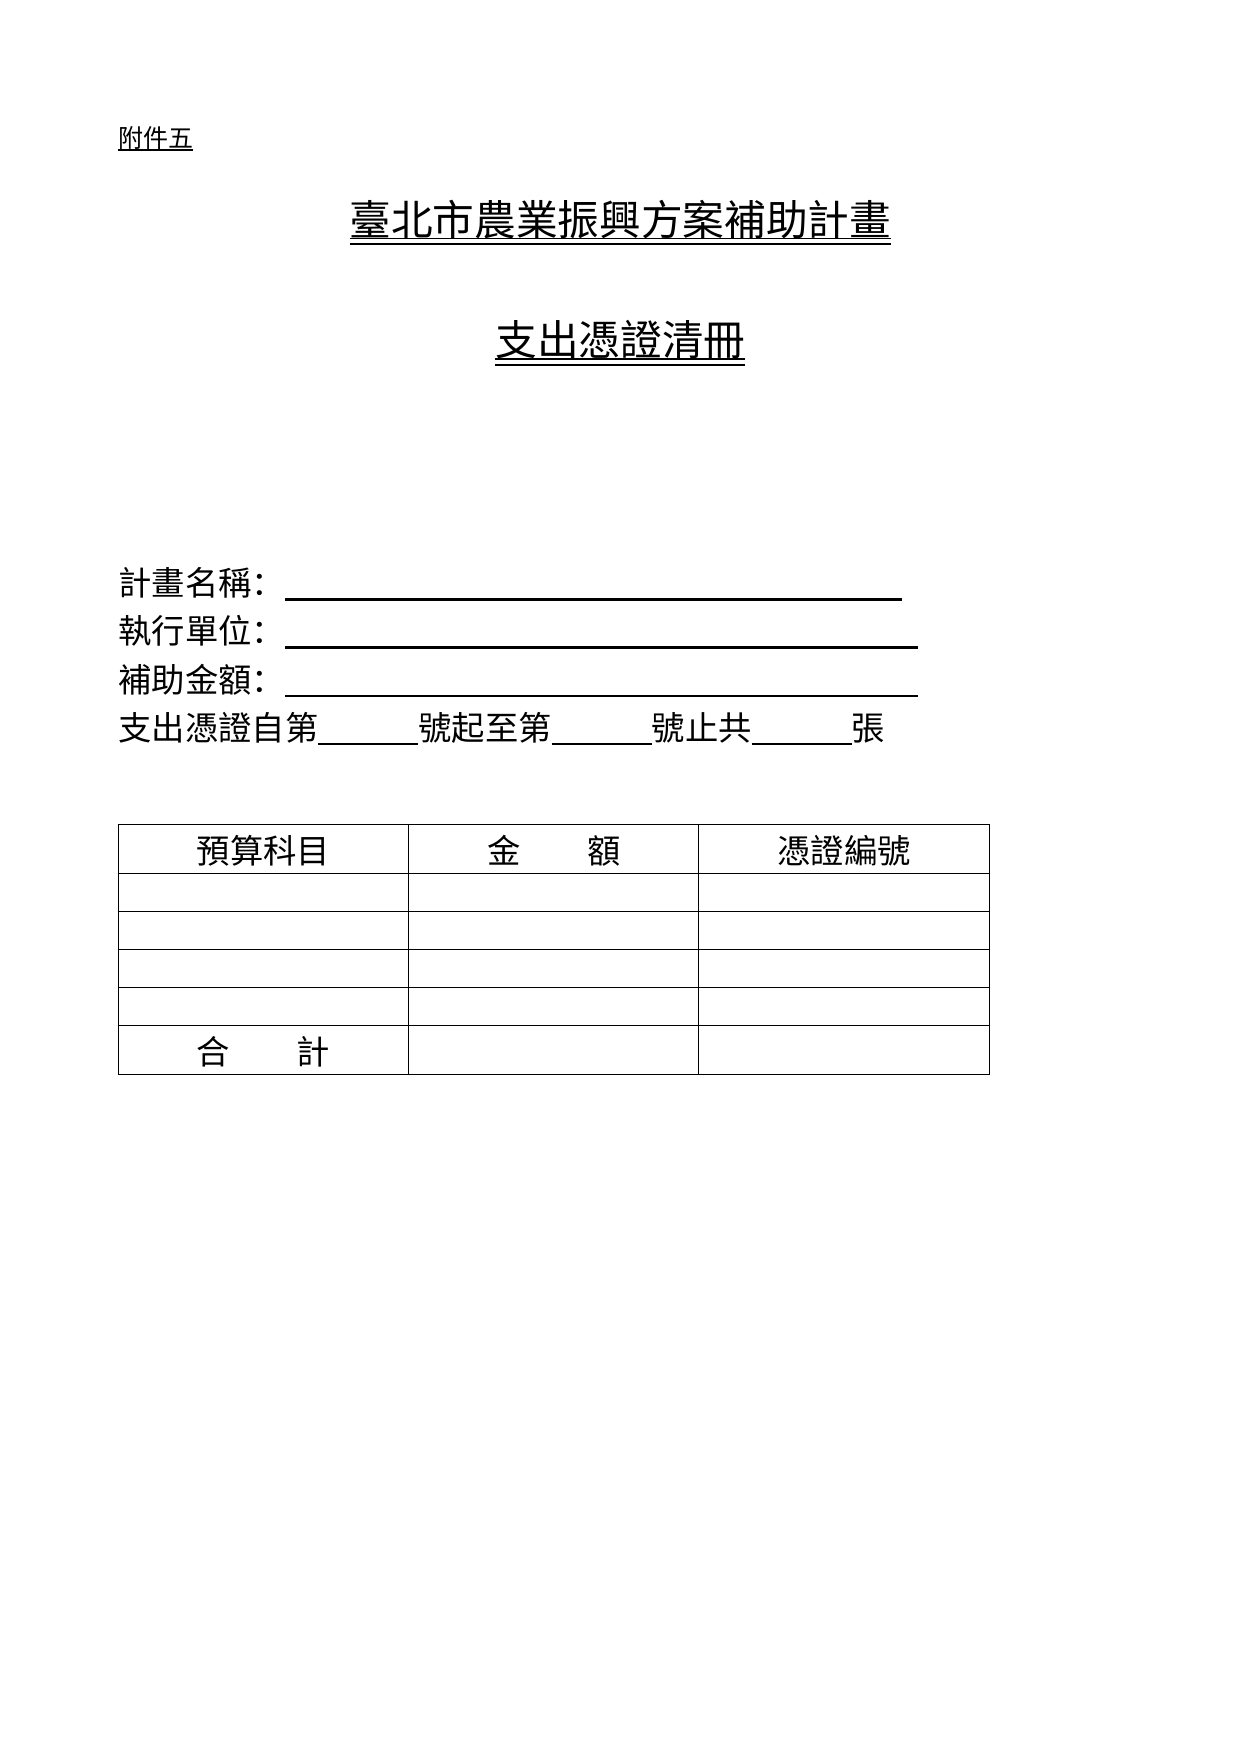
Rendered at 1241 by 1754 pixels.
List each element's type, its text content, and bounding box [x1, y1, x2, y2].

table_cell [409, 912, 698, 949]
text 執行單位： [118, 605, 1122, 653]
text 計畫名稱： [118, 557, 1122, 605]
table_header 金 額 [409, 825, 698, 873]
text 臺北市農業振興方案補助計畫 [118, 187, 1122, 247]
table_cell [409, 1026, 698, 1074]
text 補助金額： [118, 653, 1122, 702]
text 支出憑證清冊 [118, 307, 1122, 368]
table_cell [699, 874, 989, 911]
table_cell [409, 988, 698, 1025]
table_cell [699, 988, 989, 1025]
table_cell [119, 950, 408, 987]
table_cell [699, 950, 989, 987]
table_cell [699, 1026, 989, 1074]
text 支出憑證自第 號起至第 號止共 張 [118, 702, 1122, 750]
table_header 憑證編號 [699, 825, 989, 873]
table_cell [119, 874, 408, 911]
table_cell [699, 912, 989, 949]
table_header 預算科目 [119, 825, 408, 873]
table_cell [119, 912, 408, 949]
text 附件五 [118, 118, 1122, 154]
table_cell [409, 950, 698, 987]
table_cell [119, 988, 408, 1025]
table_cell 合 計 [119, 1026, 408, 1074]
table_cell [409, 874, 698, 911]
